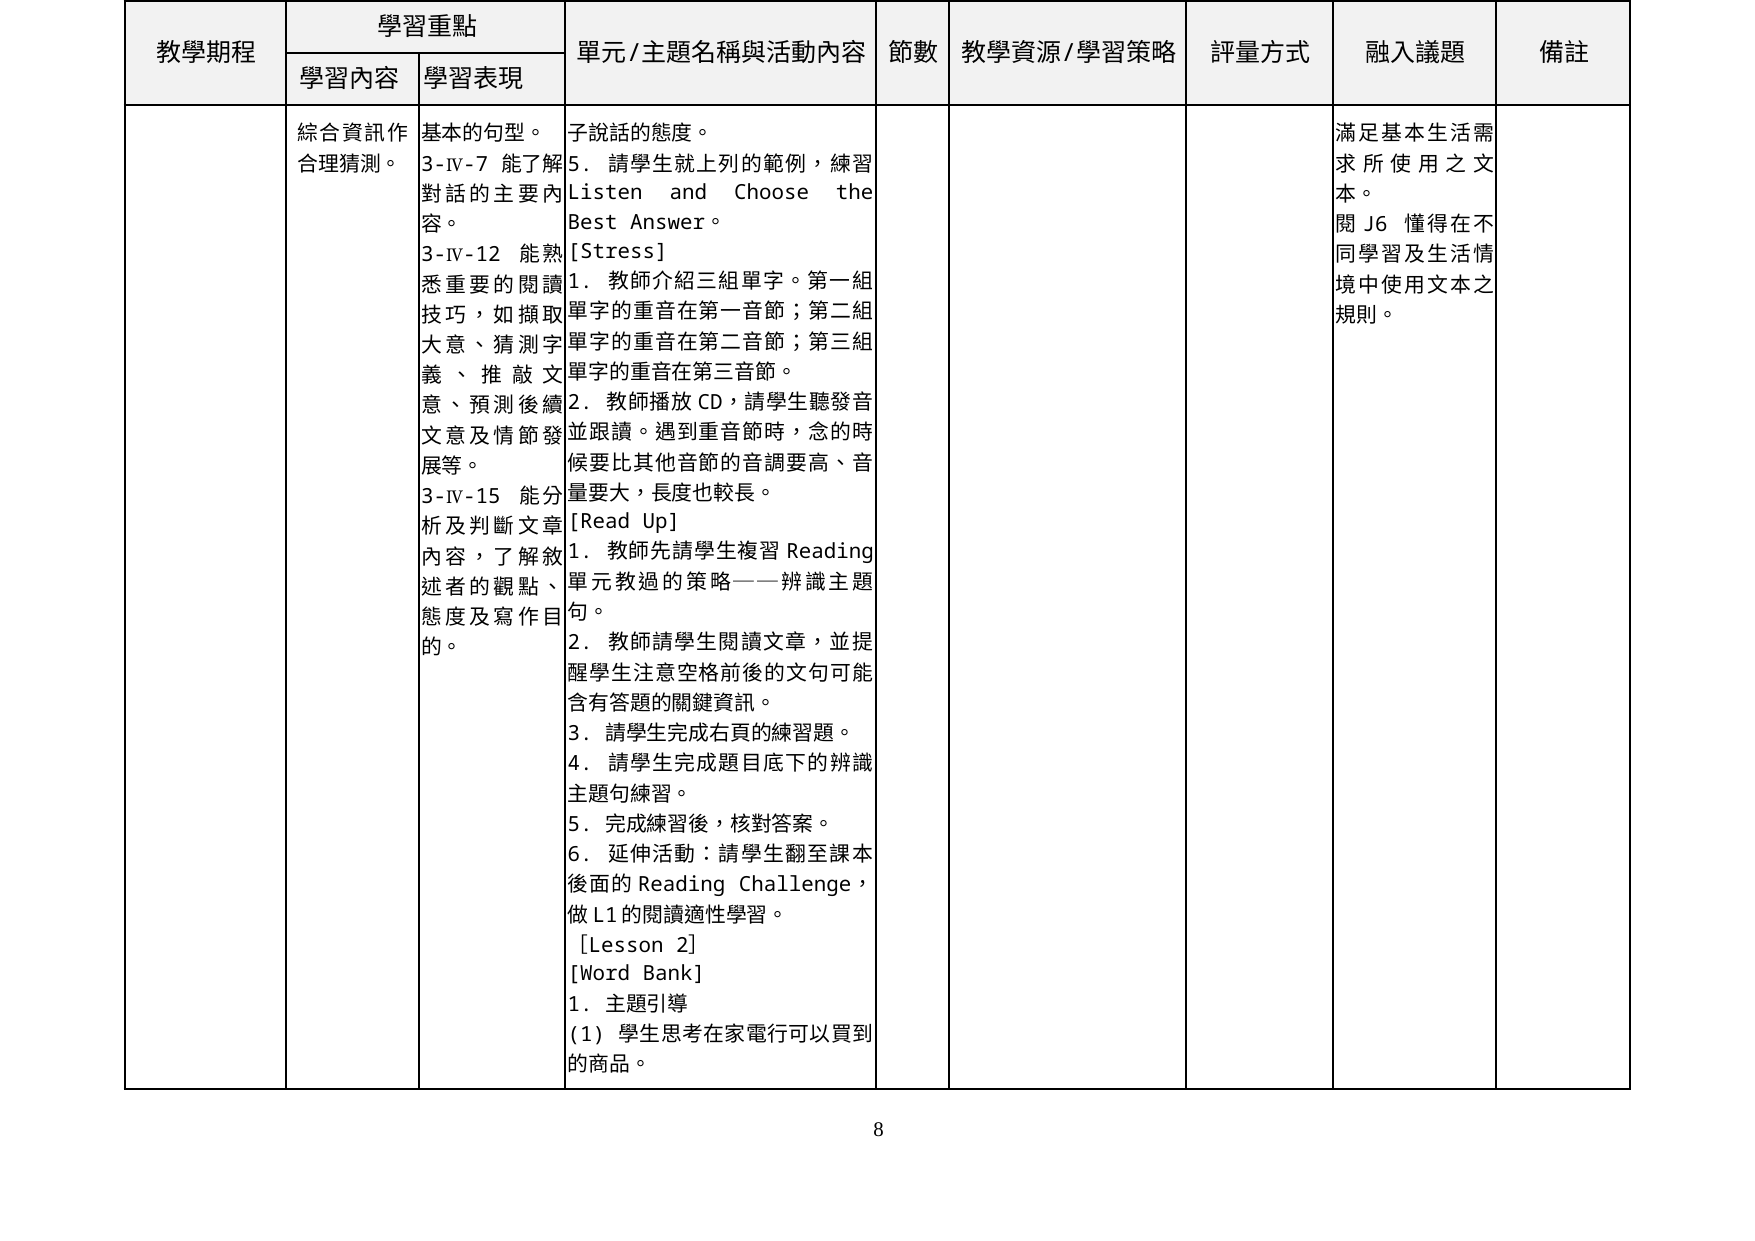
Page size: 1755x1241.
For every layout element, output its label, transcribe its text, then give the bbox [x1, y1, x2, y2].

table_header 單元/主題名稱與活動內容 [566, 2, 875, 104]
table_header 教學期程 [126, 2, 285, 104]
table_cell 學習內容 [287, 54, 418, 104]
table_cell 基本的句型。 3-Ⅳ-7 能了解對話的主要內容。 3-Ⅳ-12 能熟悉重要的閱讀技巧，如擷取大意、猜測字義、推敲文意、預測後續文意及情節發展等。 3-Ⅳ-15 能分析及判斷文章內容，了解敘述者的觀點、態度及寫作目的。 [420, 106, 564, 1088]
table_cell 綜合資訊作合理猜測。 [287, 106, 418, 1088]
table_cell [877, 106, 948, 1088]
table_cell [1187, 106, 1332, 1088]
table_cell 滿足基本生活需求所使用之文本。 閱J6 懂得在不同學習及生活情境中使用文本之規則。 [1334, 106, 1495, 1088]
table_header 融入議題 [1334, 2, 1495, 104]
table_cell 學習表現 [420, 54, 564, 104]
table_header 備註 [1497, 2, 1629, 104]
table_cell 子說話的態度。 5. 請學生就上列的範例，練習Listen and Choose the Best Answer。 [Stress] 1. 教師介紹三組單字。第一組單字的重音在第一音節；第二組單字的重音在第二音節；第三組單字的重音在第三音節。 2. 教師播放CD，請學生聽發音並跟讀。遇到重音節時，念的時候要比其他音節的音調要高、音量要大，長度也較長。 [Read Up] 1. 教師先請學生複習Reading單元教過的策略──辨識主題句。 2. 教師請學生閱讀文章，並提醒學生注意空格前後的文句可能含有答題的關鍵資訊。 3. 請學生完成右頁的練習題。 4. 請學生完成題目底下的辨識主題句練習。 5. 完成練習後，核對答案。 6. 延伸活動：請學生翻至課本後面的Reading Challenge，做L1的閱讀適性學習。 ［Lesson 2］ [Word Bank] 1. 主題引導 (1) 學生思考在家電行可以買到的商品。 [566, 106, 875, 1088]
table_header 評量方式 [1187, 2, 1332, 104]
table_header 教學資源/學習策略 [950, 2, 1185, 104]
table_cell [1497, 106, 1629, 1088]
table_header 學習重點 [287, 2, 564, 52]
table_cell [950, 106, 1185, 1088]
table_cell [126, 106, 285, 1088]
table_header 節數 [877, 2, 948, 104]
